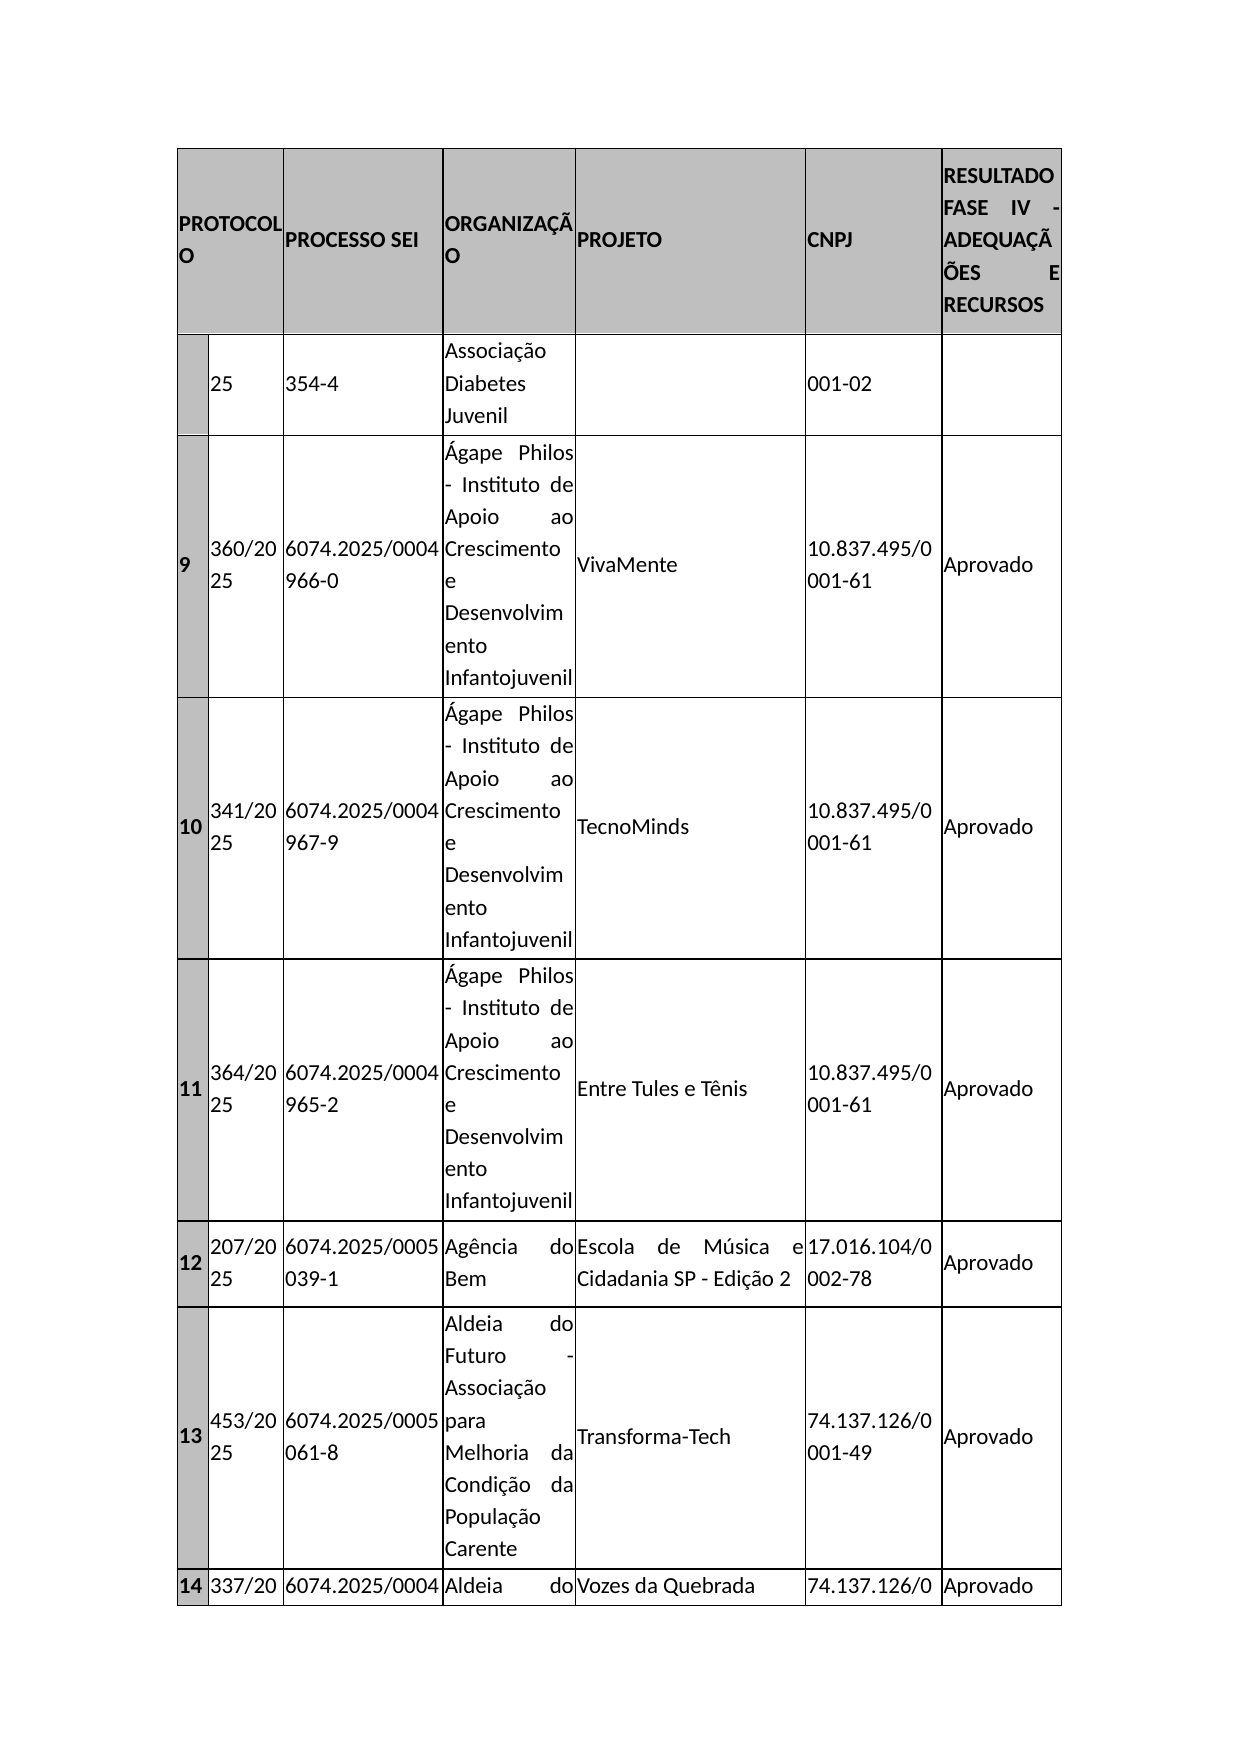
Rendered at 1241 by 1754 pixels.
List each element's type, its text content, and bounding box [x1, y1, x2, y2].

table_cell 25 [209, 335, 283, 434]
table_cell 6074.2025/0004 [284, 1570, 442, 1605]
table_cell 9 [178, 436, 208, 696]
table_cell Agência do Bem [444, 1222, 575, 1306]
table_cell 10.837.495/0001-61 [806, 698, 941, 958]
table_cell Vozes da Quebrada [576, 1570, 805, 1605]
table_cell Aprovado [943, 1222, 1061, 1306]
table_header CNPJ [806, 149, 941, 333]
table_cell [178, 335, 208, 434]
table_cell 14 [178, 1570, 208, 1605]
table_cell 337/20 [209, 1570, 283, 1605]
table_cell TecnoMinds [576, 698, 805, 958]
table_cell Aldeia do [444, 1570, 575, 1605]
table_cell 6074.2025/0004966-0 [284, 436, 442, 696]
table_cell [576, 335, 805, 434]
table_cell 6074.2025/0004965-2 [284, 960, 442, 1220]
table_cell 10.837.495/0001-61 [806, 960, 941, 1220]
table_cell Aprovado [943, 1308, 1061, 1568]
table_cell 453/2025 [209, 1308, 283, 1568]
table_cell 11 [178, 960, 208, 1220]
table_cell Entre Tules e Tênis [576, 960, 805, 1220]
table_cell Aldeia do Futuro - Associação para Melhoria da Condição da População Carente [444, 1308, 575, 1568]
table_cell Aprovado [943, 698, 1061, 958]
table_cell 74.137.126/0 [806, 1570, 941, 1605]
table_cell 13 [178, 1308, 208, 1568]
table_cell 6074.2025/0004967-9 [284, 698, 442, 958]
table_cell 364/2025 [209, 960, 283, 1220]
table_cell [943, 335, 1061, 434]
table_header PROTOCOLO [178, 149, 283, 333]
table_cell 10 [178, 698, 208, 958]
table_cell Escola de Música e Cidadania SP - Edição 2 [576, 1222, 805, 1306]
table_cell Ágape Philos - Instituto de Apoio ao Crescimento e Desenvolvimento Infantojuvenil [444, 960, 575, 1220]
table_header PROCESSO SEI [284, 149, 442, 333]
table_cell Ágape Philos - Instituto de Apoio ao Crescimento e Desenvolvimento Infantojuvenil [444, 436, 575, 696]
table_cell Transforma-Tech [576, 1308, 805, 1568]
table_cell 6074.2025/0005039-1 [284, 1222, 442, 1306]
table_cell 10.837.495/0001-61 [806, 436, 941, 696]
table_header RESULTADO FASE IV - ADEQUAÇÃÕES E RECURSOS [943, 149, 1061, 333]
table_header PROJETO [576, 149, 805, 333]
table_cell Aprovado [943, 436, 1061, 696]
table_header ORGANIZAÇÃO [444, 149, 575, 333]
table_cell 341/2025 [209, 698, 283, 958]
table_cell Aprovado [943, 960, 1061, 1220]
table_cell - Associação Diabetes Juvenil [444, 335, 575, 434]
table_cell 74.137.126/0001-49 [806, 1308, 941, 1568]
table_cell 17.016.104/0002-78 [806, 1222, 941, 1306]
table_cell Aprovado [943, 1570, 1061, 1605]
table_cell 6074.2025/0005061-8 [284, 1308, 442, 1568]
table_cell Ágape Philos - Instituto de Apoio ao Crescimento e Desenvolvimento Infantojuvenil [444, 698, 575, 958]
table_cell 207/2025 [209, 1222, 283, 1306]
table_cell 12 [178, 1222, 208, 1306]
table_cell 354-4 [284, 335, 442, 434]
table_cell VivaMente [576, 436, 805, 696]
table_cell 360/2025 [209, 436, 283, 696]
table_cell 001-02 [806, 335, 941, 434]
